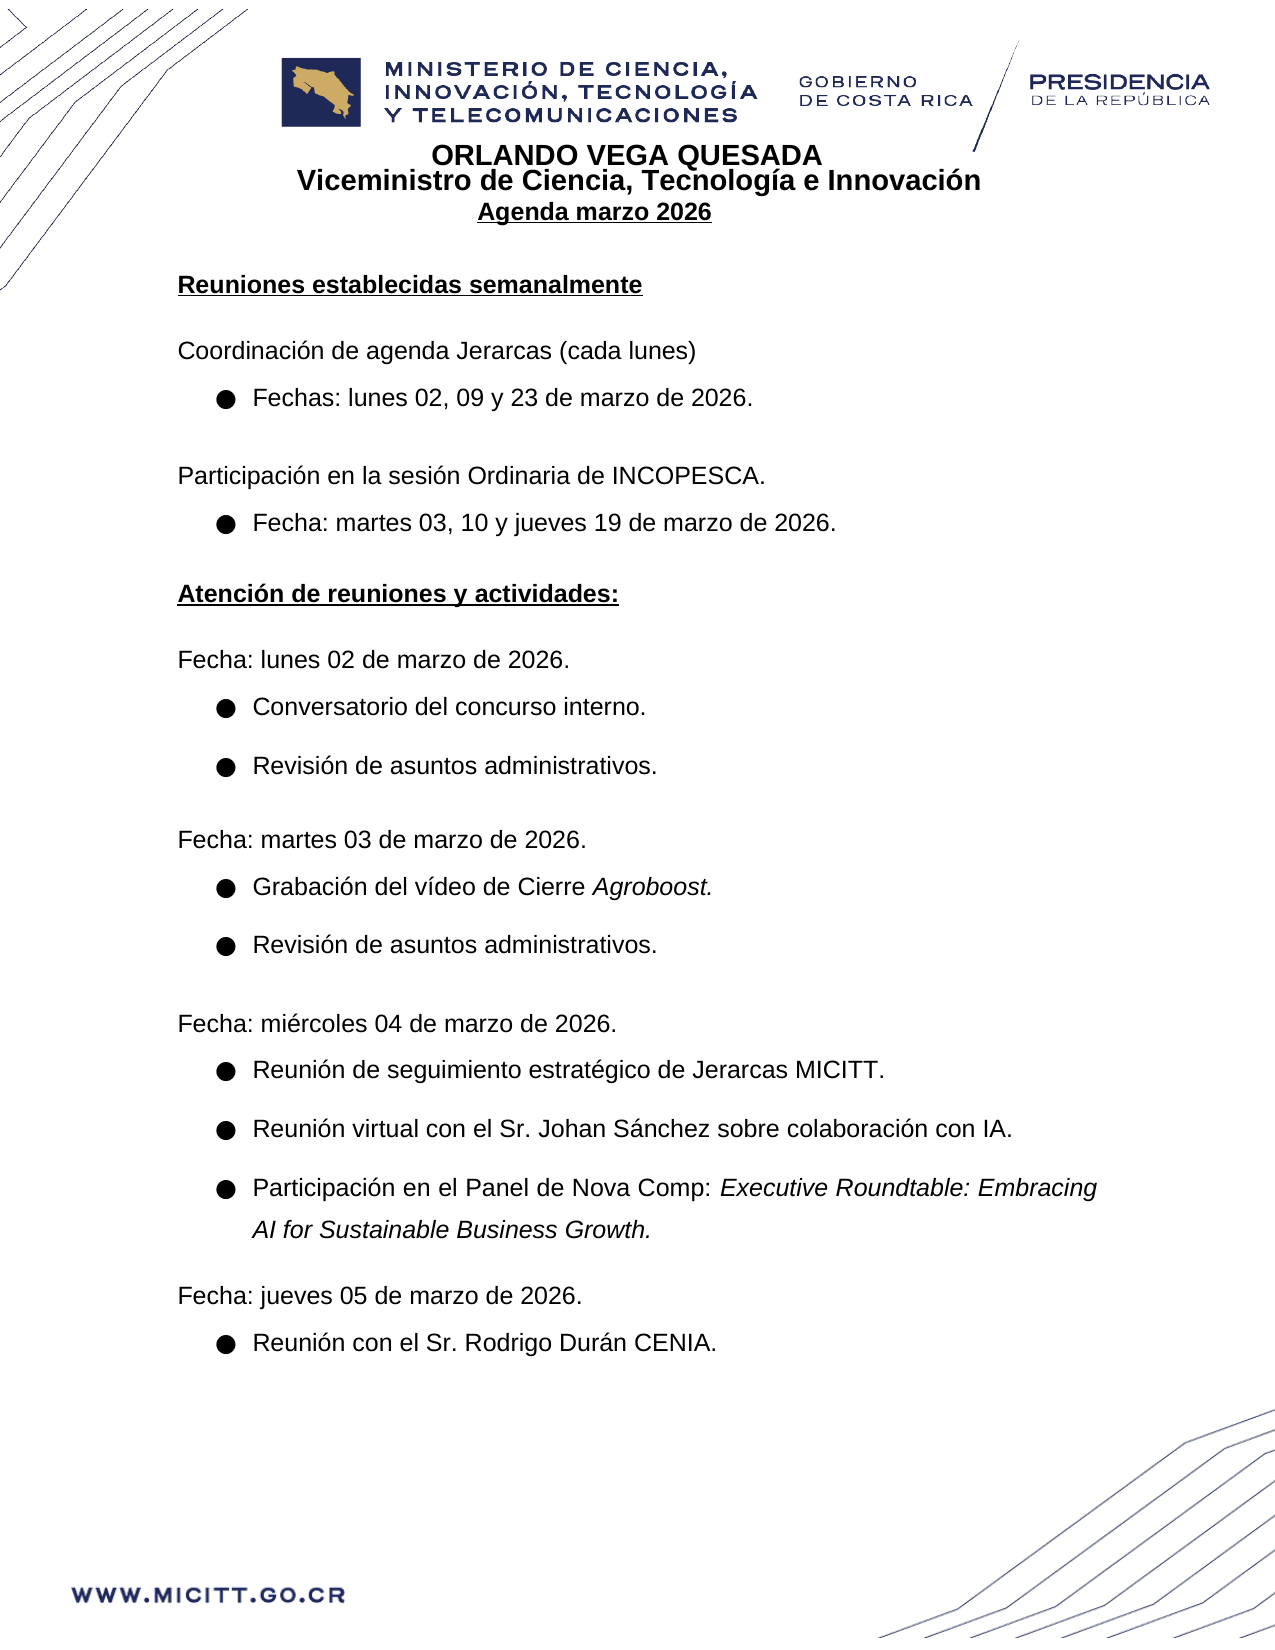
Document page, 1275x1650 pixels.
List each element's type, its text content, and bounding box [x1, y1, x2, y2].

list Conversatorio del concurso interno. [215, 678, 1093, 730]
text Fecha: jueves 05 de marzo de 2026. [177, 1281, 1098, 1310]
list Reunión virtual con el Sr. Johan Sánchez sobre colaboración con IA. [215, 1101, 1098, 1152]
list Revisión de asuntos administrativos. [215, 737, 1093, 788]
list Fecha: martes 03, 10 y jueves 19 de marzo de 2026. [215, 494, 1093, 545]
list Fechas: lunes 02, 09 y 23 de marzo de 2026. [215, 369, 916, 421]
list Reunión con el Sr. Rodrigo Durán CENIA. [215, 1314, 1098, 1365]
text Fecha: martes 03 de marzo de 2026. [177, 825, 1098, 854]
picture [0, 9, 1210, 296]
list Grabación del vídeo de Cierre Agroboost. [215, 858, 1098, 909]
text Participación en la sesión Ordinaria de INCOPESCA. [177, 461, 1093, 490]
text Fecha: miércoles 04 de marzo de 2026. [177, 1009, 1098, 1037]
list Reunión de seguimiento estratégico de Jerarcas MICITT. [215, 1042, 1098, 1093]
text Fecha: lunes 02 de marzo de 2026. [177, 645, 1093, 674]
text Coordinación de agenda Jerarcas (cada lunes) [177, 336, 916, 365]
text Reuniones establecidas semanalmente [177, 270, 916, 299]
list Revisión de asuntos administrativos. [215, 917, 1098, 968]
text Atención de reuniones y actividades: [177, 579, 1098, 608]
list Participación en el Panel de Nova Comp: Executive Roundtable: Embracing AI for Sustainable Business Growth. [215, 1159, 1098, 1244]
